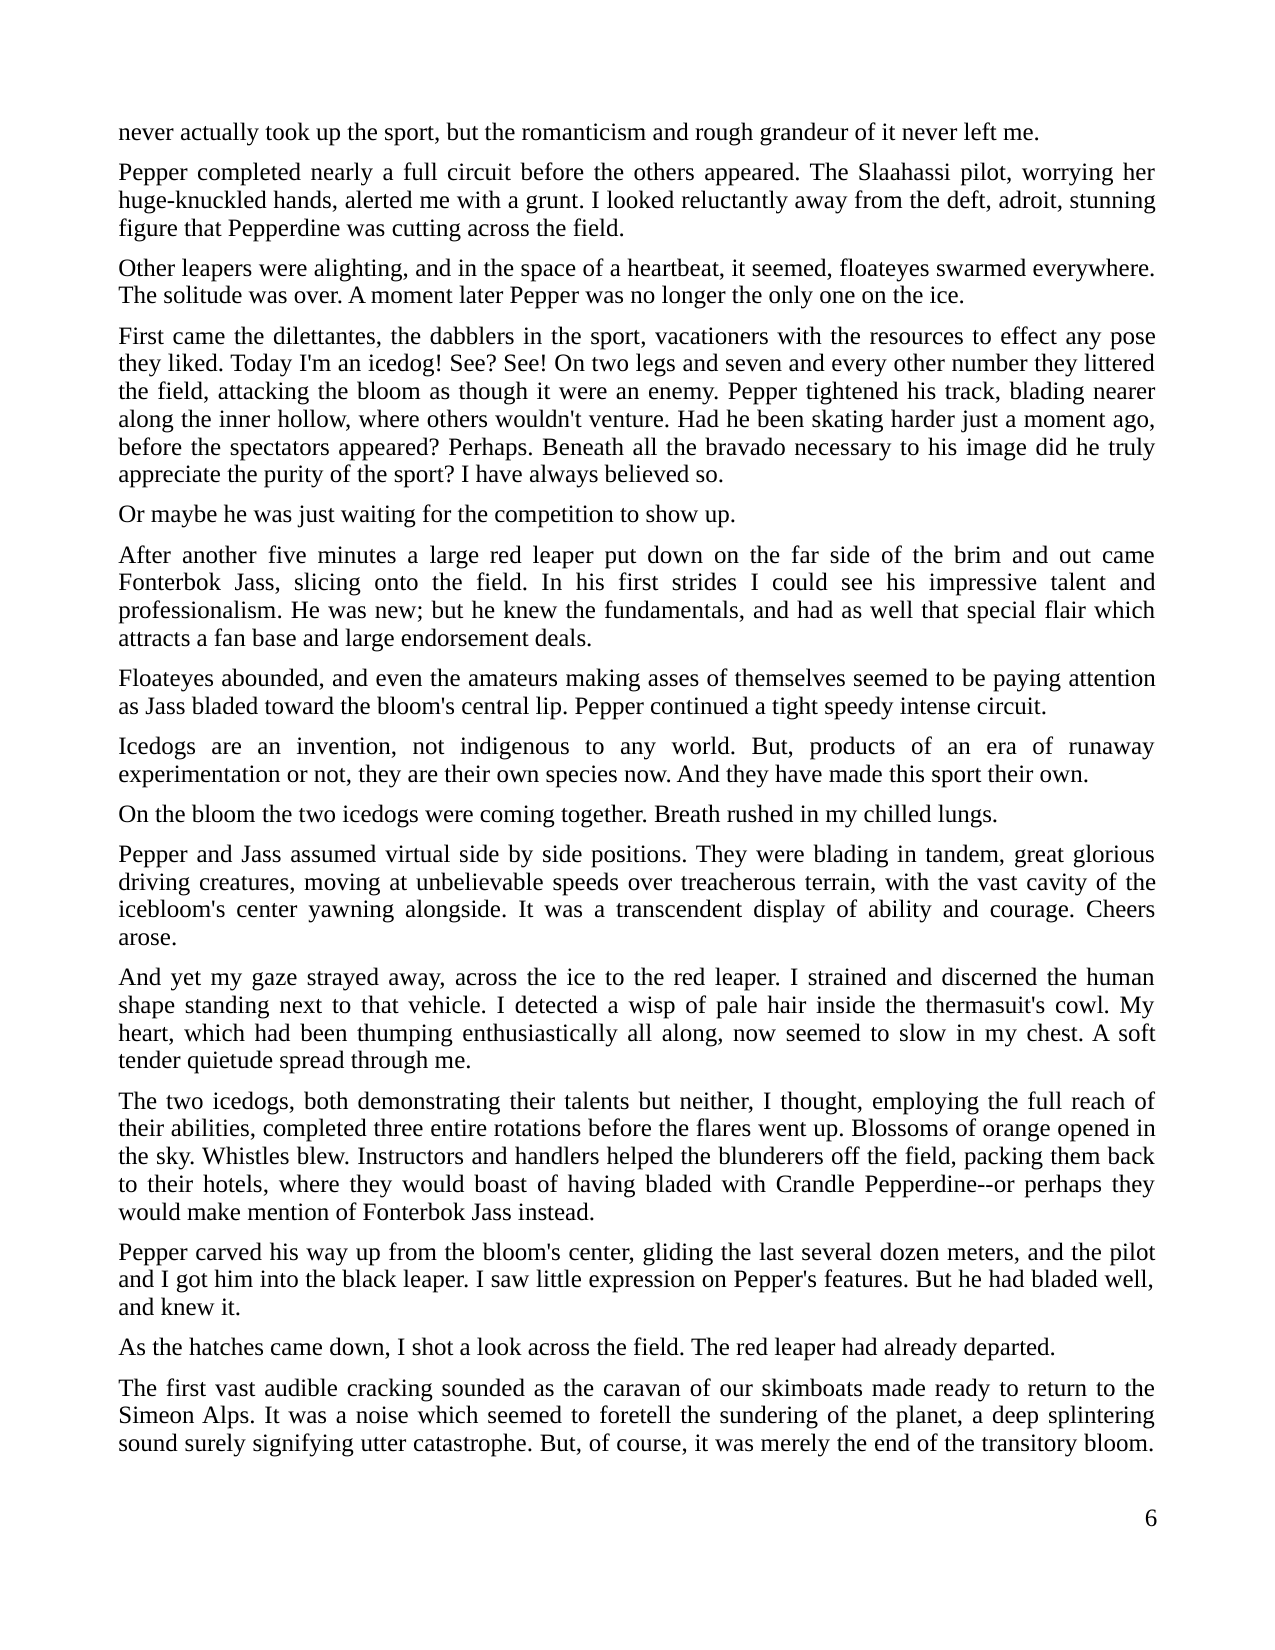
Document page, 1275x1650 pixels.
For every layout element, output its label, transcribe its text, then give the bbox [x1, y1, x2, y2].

text As the hatches came down, I shot a look across the field. The red leaper had already departed. [118, 1333, 1157, 1361]
text On the bloom the two icedogs were coming together. Breath rushed in my chilled lungs. [118, 800, 1157, 828]
text Floateyes abounded, and even the amateurs making asses of themselves seemed to be paying attention as Jass bladed toward the bloom's central lip. Pepper continued a tight speedy intense circuit. [118, 664, 1157, 719]
text never actually took up the sport, but the romanticism and rough grandeur of it never left me. [118, 118, 1157, 146]
text Pepper and Jass assumed virtual side by side positions. They were blading in tandem, great glorious driving creatures, moving at unbelievable speeds over treacherous terrain, with the vast cavity of the icebloom's center yawning alongside. It was a transcendent display of ability and courage. Cheers arose. [118, 840, 1157, 951]
text The two icedogs, both demonstrating their talents but neither, I thought, employing the full reach of their abilities, completed three entire rotations before the flares went up. Blossoms of orange opened in the sky. Whistles blew. Instructors and handlers helped the blunderers off the field, packing them back to their hotels, where they would boast of having bladed with Crandle Pepperdine--or perhaps they would make mention of Fonterbok Jass instead. [118, 1087, 1157, 1225]
text After another five minutes a large red leaper put down on the far side of the brim and out came Fonterbok Jass, slicing onto the field. In his first strides I could see his impressive talent and professionalism. He was new; but he knew the fundamentals, and had as well that special flair which attracts a fan base and large endorsement deals. [118, 541, 1157, 652]
text Or maybe he was just waiting for the competition to show up. [118, 501, 1157, 528]
text Pepper completed nearly a full circuit before the others appeared. The Slaahassi pilot, worrying her huge-knuckled hands, alerted me with a grunt. I looked reluctantly away from the deft, adroit, stunning figure that Pepperdine was cutting across the field. [118, 158, 1157, 241]
text And yet my gaze strayed away, across the ice to the red leaper. I strained and discerned the human shape standing next to that vehicle. I detected a wisp of pale hair inside the thermasuit's cowl. My heart, which had been thumping enthusiastically all along, now seemed to slow in my chest. A soft tender quietude spread through me. [118, 963, 1157, 1074]
text Icedogs are an invention, not indigenous to any world. But, products of an era of runaway experimentation or not, they are their own species now. And they have made this sport their own. [118, 732, 1157, 787]
text Other leapers were alighting, and in the space of a heartbeat, it seemed, floateyes swarmed everywhere. The solitude was over. A moment later Pepper was no longer the only one on the ice. [118, 254, 1157, 309]
text First came the dilettantes, the dabblers in the sport, vacationers with the resources to effect any pose they liked. Today I'm an icedog! See? See! On two legs and seven and every other number they littered the field, attacking the bloom as though it were an enemy. Pepper tightened his track, blading nearer along the inner hollow, where others wouldn't venture. Had he been skating harder just a moment ago, before the spectators appeared? Perhaps. Beneath all the bravado necessary to his image did he truly appreciate the purity of the sport? I have always believed so. [118, 322, 1157, 488]
text Pepper carved his way up from the bloom's center, gliding the last several dozen meters, and the pilot and I got him into the black leaper. I saw little expression on Pepper's features. But he had bladed well, and knew it. [118, 1238, 1157, 1321]
text The first vast audible cracking sounded as the caravan of our skimboats made ready to return to the Simeon Alps. It was a noise which seemed to foretell the sundering of the planet, a deep splintering sound surely signifying utter catastrophe. But, of course, it was merely the end of the transitory bloom. [118, 1374, 1157, 1457]
